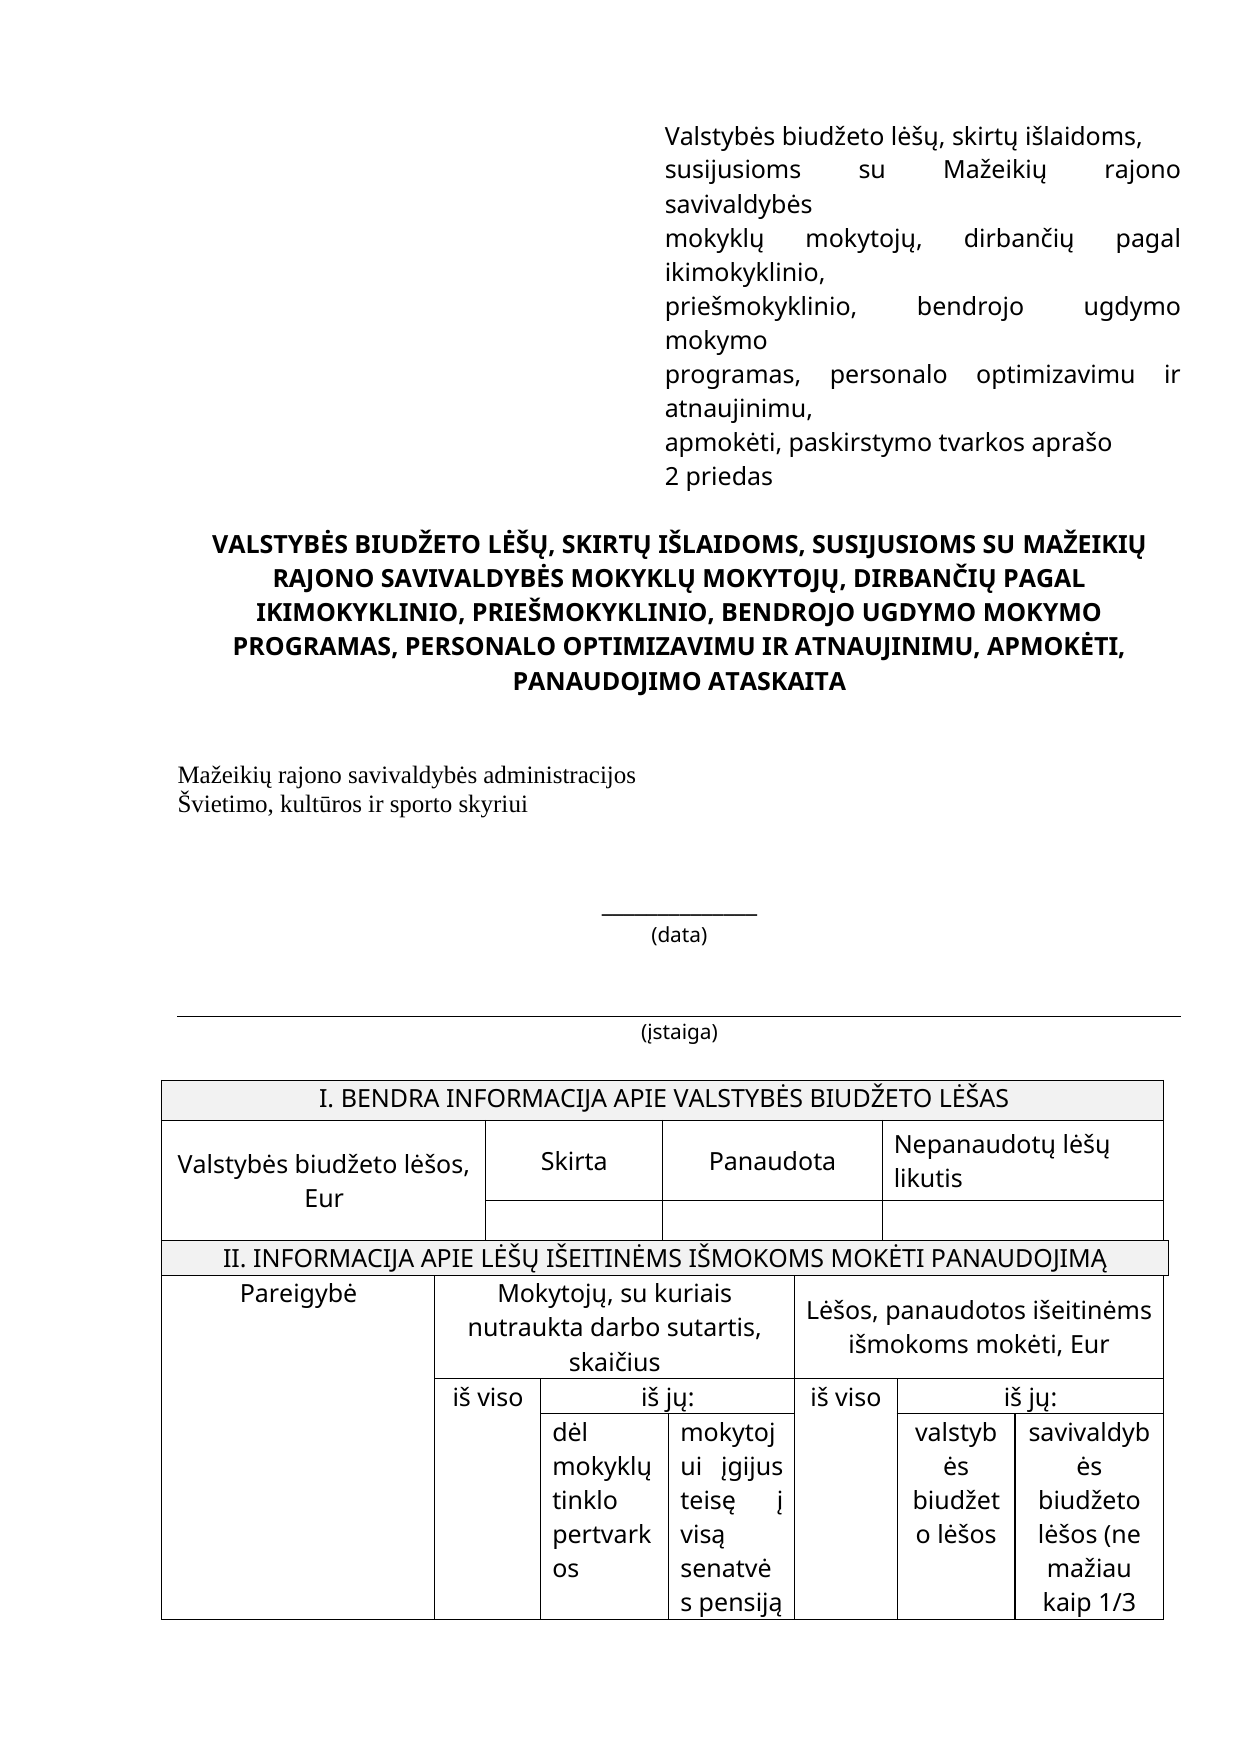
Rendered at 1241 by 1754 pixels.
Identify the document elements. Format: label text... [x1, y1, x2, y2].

table_cell iš jų: [898, 1379, 1163, 1413]
text priešmokyklinio, bendrojo ugdymo mokymo [664, 288, 1181, 357]
table_header I. BENDRA INFORMACIJA APIE VALSTYBĖS BIUDŽETO LĖŠAS [162, 1081, 1163, 1120]
table_cell iš jų: [541, 1379, 794, 1413]
text susijusioms su Mažeikių rajono savivaldybės [664, 152, 1181, 220]
table_cell valstybės biudžeto lėšos [898, 1414, 1014, 1619]
table_cell [1164, 1378, 1169, 1413]
table_cell [663, 1201, 882, 1240]
table_cell II. INFORMACIJA APIE LĖŠŲ IŠEITINĖMS IŠMOKOMS MOKĖTI PANAUDOJIMĄ [162, 1241, 1168, 1275]
table_cell (įstaiga) [177, 1017, 1181, 1046]
table_cell [486, 1201, 662, 1240]
text apmokėti, paskirstymo tvarkos aprašo [664, 425, 1181, 459]
table_cell iš viso [435, 1379, 540, 1619]
table_header [177, 982, 1181, 1016]
table_cell dėl mokyklų tinklo pertvarkos [541, 1414, 668, 1619]
table_cell iš viso [795, 1379, 897, 1619]
table_cell savivaldybės biudžeto lėšos (ne mažiau kaip 1/3 [1016, 1414, 1163, 1619]
table_cell mokytojui įgijus teisę į visą senatvės pensiją [669, 1414, 794, 1619]
table_cell [1164, 1413, 1169, 1619]
text programas, personalo optimizavimu ir atnaujinimu, [664, 357, 1181, 425]
table_cell [1164, 1200, 1169, 1240]
text (data) [177, 920, 1181, 948]
text Švietimo, kultūros ir sporto skyriui [177, 789, 1181, 817]
table_cell [883, 1201, 1163, 1240]
table_cell [1164, 1276, 1169, 1378]
table_cell [1164, 1120, 1169, 1200]
text Valstybės biudžeto lėšų, skirtų išlaidoms, [664, 118, 1181, 152]
table_cell Panaudota [663, 1121, 882, 1200]
text Mažeikių rajono savivaldybės administracijos [177, 760, 1181, 789]
text ______________ [177, 886, 1181, 920]
table_cell Lėšos, panaudotos išeitinėms išmokoms mokėti, Eur [795, 1276, 1163, 1378]
table_cell Skirta [486, 1121, 662, 1200]
table_cell Valstybės biudžeto lėšos, Eur [162, 1121, 485, 1240]
text 2 priedas [664, 459, 1181, 493]
text mokyklų mokytojų, dirbančių pagal ikimokyklinio, [664, 220, 1181, 288]
table_cell Pareigybė [162, 1276, 434, 1619]
text VALSTYBĖS BIUDŽETO LĖŠŲ, SKIRTŲ IŠLAIDOMS, SUSIJUSIOMS SU Mažeikių rajono SAVIVALDYBĖS MOKYKLŲ mokytojų, DIRBANČIŲ PAGAL IKIMOKYKLINIO, PRIEŠMOKYKLINIO, BENDROJO UGDYMO mokymo PROGRAMAS, PERSONALO OPTIMIZAVIMU IR ATNAUJINIMU, APMOKĖTI, PANAUDOJIMO ATASKAITA [177, 527, 1181, 697]
table_header [1164, 1080, 1169, 1120]
table_cell Nepanaudotų lėšų likutis [883, 1121, 1163, 1200]
table_cell Mokytojų, su kuriais nutraukta darbo sutartis, skaičius [435, 1276, 794, 1378]
